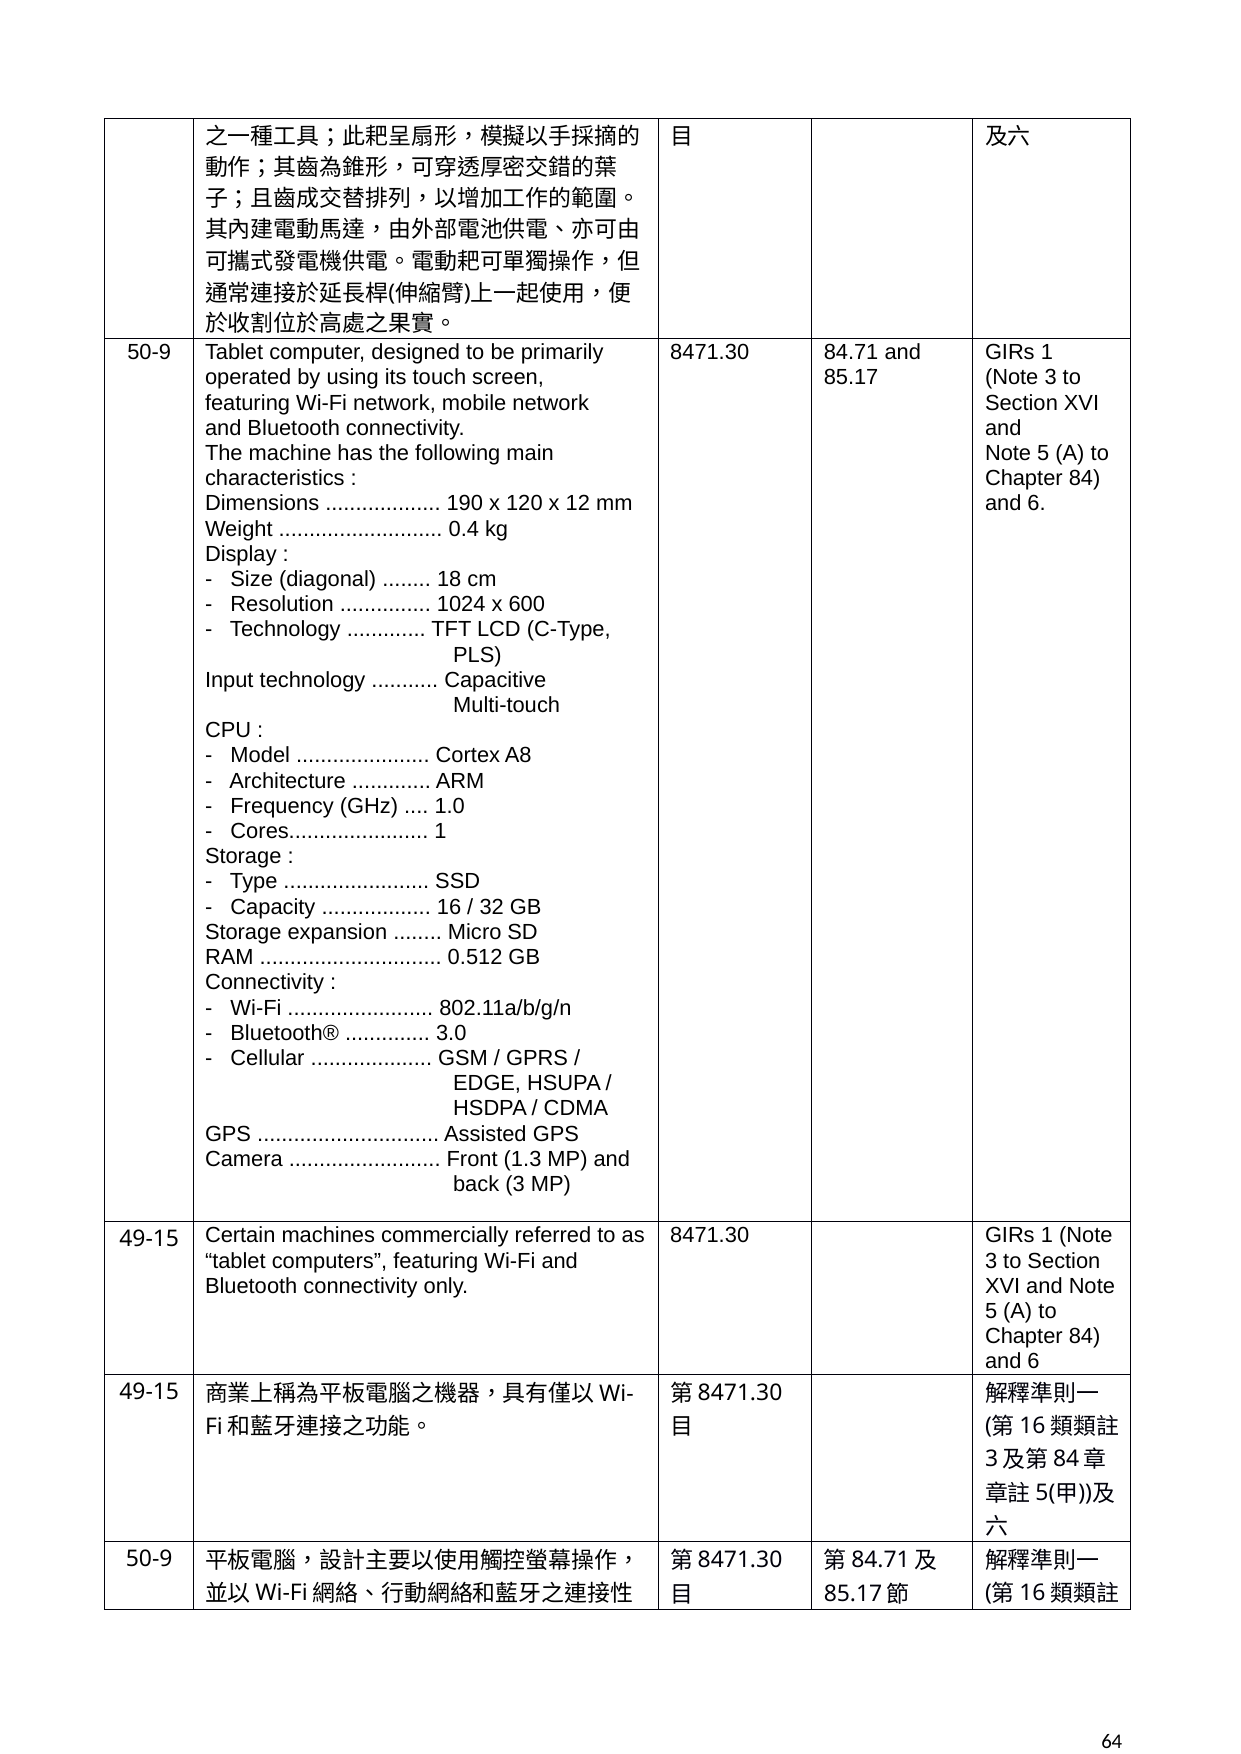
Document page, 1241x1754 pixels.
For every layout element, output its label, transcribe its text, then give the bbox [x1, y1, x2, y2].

table_cell Tablet computer, designed to be primarily operated by using its touch screen, featuring Wi-Fi network, mobile network and Bluetooth connectivity. The machine has the following main characteristics : Dimensions ................... 190 x 120 x 12 mm Weight ........................... 0.4 kg Display : - Size (diagonal) ........ 18 cm - Resolution ............... 1024 x 600 - Technology ............. TFT LCD (C-Type, PLS) Input technology ........... Capacitive Multi-touch CPU : - Model ...................... Cortex A8 - Architecture ............. ARM - Frequency (GHz) .... 1.0 - Cores....................... 1 Storage : - Type ........................ SSD - Capacity .................. 16 / 32 GB Storage expansion ........ Micro SD RAM .............................. 0.512 GB Connectivity : - Wi-Fi ........................ 802.11a/b/g/n - Bluetooth® .............. 3.0 - Cellular .................... GSM / GPRS / EDGE, HSUPA / HSDPA / CDMA GPS .............................. Assisted GPS Camera ......................... Front (1.3 MP) and back (3 MP) [194, 339, 658, 1221]
table_cell 50-9 [105, 339, 193, 1221]
table_cell Certain machines commercially referred to as “tablet computers”, featuring Wi-Fi and Bluetooth connectivity only. [194, 1222, 658, 1373]
table_cell 49-15 [105, 1222, 193, 1373]
table_cell [105, 119, 193, 338]
table_cell GIRs 1 (Note 3 to Section XVI and Note 5 (A) to Chapter 84) and 6 [973, 1222, 1130, 1373]
table_cell 第84.71及 85.17節 [812, 1542, 972, 1609]
table_cell 平板電腦，設計主要以使用觸控螢幕操作，並以Wi-Fi網絡、行動網絡和藍牙之連接性 [194, 1542, 658, 1609]
table_cell GIRs 1 (Note 3 to Section XVI and Note 5 (A) to Chapter 84) and 6. [973, 339, 1130, 1221]
table_cell 解釋準則一(第16類類註 [973, 1542, 1130, 1609]
table_cell [812, 119, 972, 338]
table_cell 84.71 and 85.17 [812, 339, 972, 1221]
table_cell 第8471.30目 [659, 1542, 811, 1609]
table_cell [812, 1222, 972, 1373]
table_cell 解釋準則一(第16類類註3及第84章章註5(甲))及六 [973, 1375, 1130, 1541]
table_cell 商業上稱為平板電腦之機器，具有僅以Wi-Fi和藍牙連接之功能。 [194, 1375, 658, 1541]
table_cell 8471.30 [659, 339, 811, 1221]
table_cell 之一種工具；此耙呈扇形，模擬以手採摘的動作；其齒為錐形，可穿透厚密交錯的葉子；且齒成交替排列，以增加工作的範圍。其內建電動馬達，由外部電池供電、亦可由可攜式發電機供電。電動耙可單獨操作，但通常連接於延長桿(伸縮臂)上一起使用，便於收割位於高處之果實。 [194, 119, 658, 338]
table_cell 第8471.30目 [659, 1375, 811, 1541]
table_cell 8471.30 [659, 1222, 811, 1373]
table_cell 49-15 [105, 1375, 193, 1541]
table_cell 目 [659, 119, 811, 338]
table_cell [812, 1375, 972, 1541]
table_cell 及六 [973, 119, 1130, 338]
table_cell 50-9 [105, 1542, 193, 1609]
